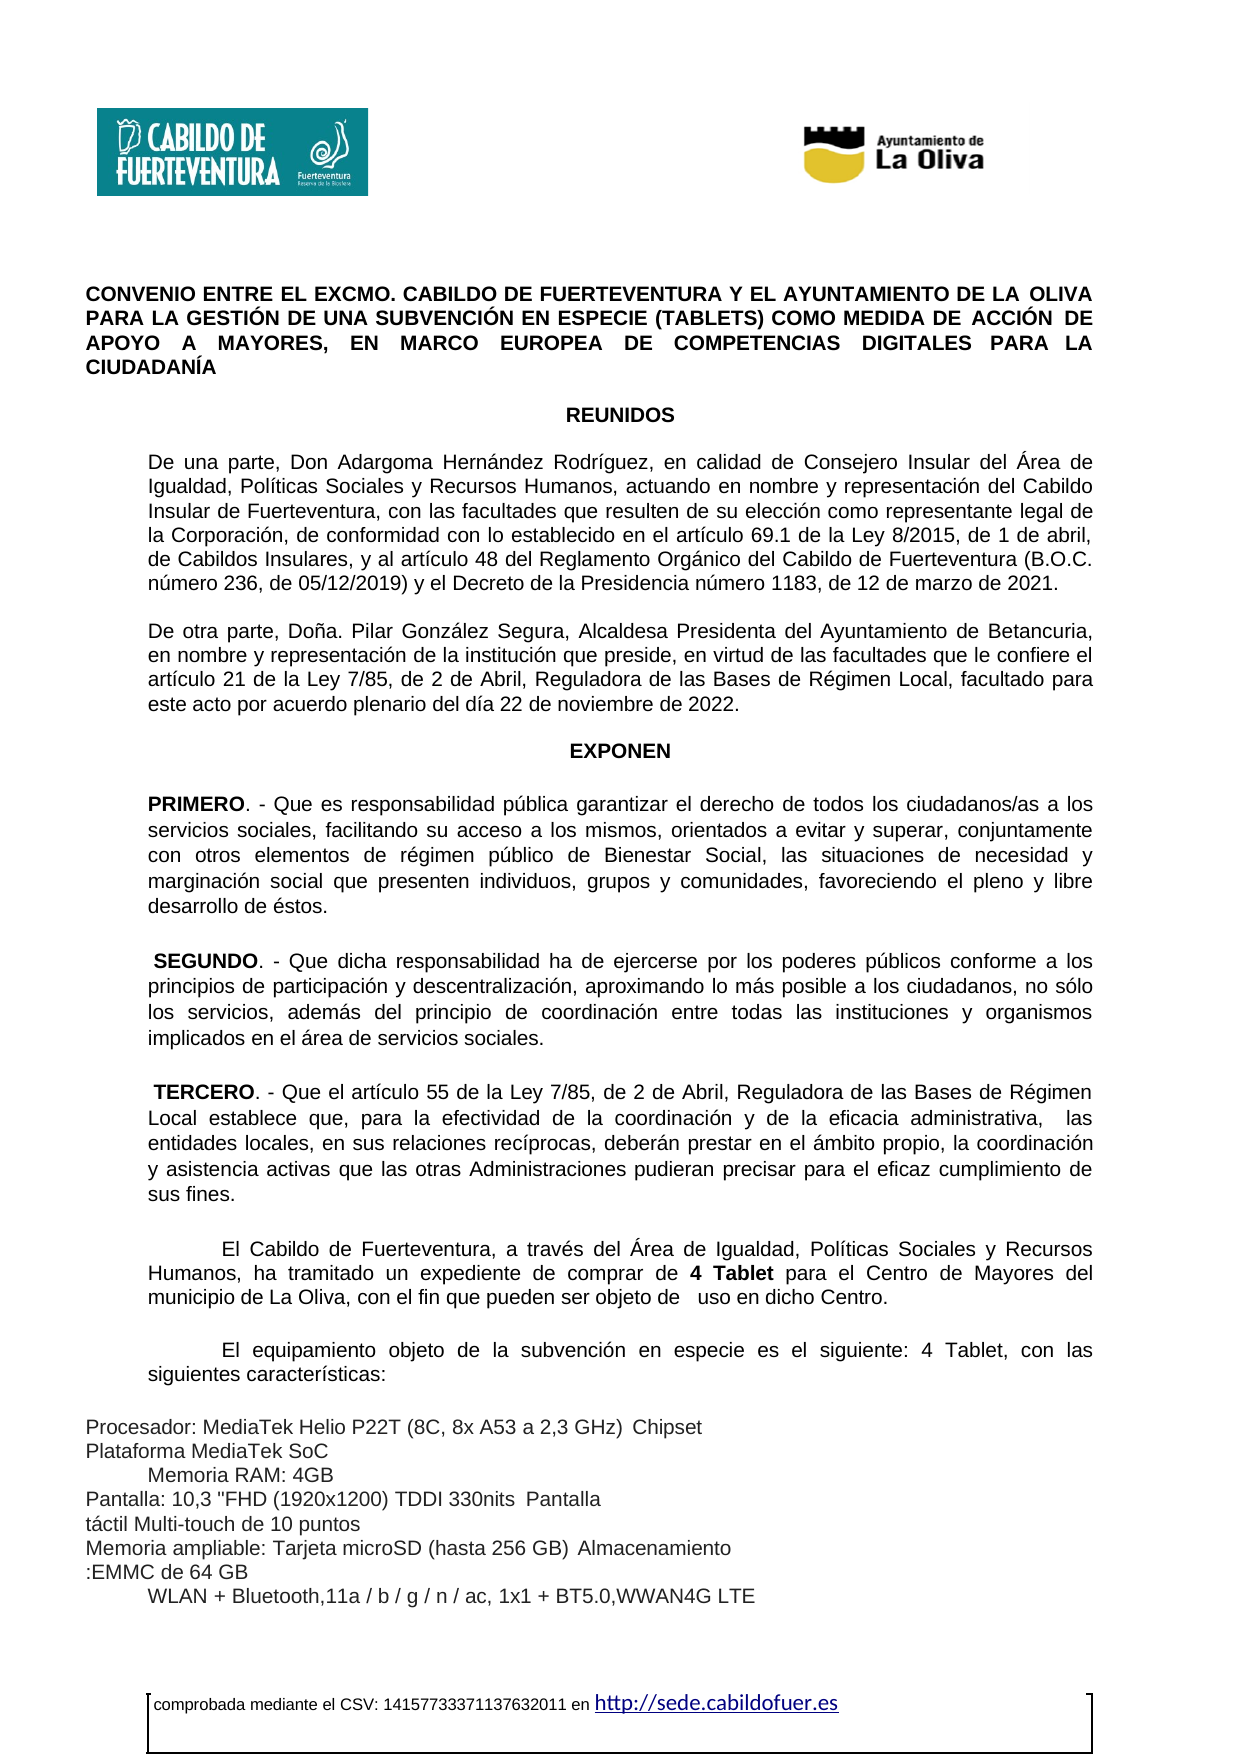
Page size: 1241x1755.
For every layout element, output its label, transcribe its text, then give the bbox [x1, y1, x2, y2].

text REUNIDOS [524, 402, 716, 426]
text Memoria ampliable: Tarjeta microSD (hasta 256 GB) Almacenamiento :EMMC de 64 GB [85, 1535, 752, 1583]
text TERCERO. - Que el artículo 55 de la Ley 7/85, de 2 de Abril, Reguladora de las Bases de Régimen Local establece que, para la efectividad de la coordinación y de la eficacia administrativa, las entidades locales, en sus relaciones recíprocas, deberán prestar en el ámbito propio, la coordinación y asistencia activas que las otras Administraciones pudieran precisar para el eficaz cumplimiento de sus fines. [148, 1080, 1093, 1206]
text El Cabildo de Fuerteventura, a través del Área de Igualdad, Políticas Sociales y Recursos Humanos, ha tramitado un expediente de comprar de 4 Tablet para el Centro de Mayores del municipio de La Oliva, con el fin que pueden ser objeto de uso en dicho Centro. [148, 1236, 1093, 1309]
text Pantalla: 10,3 "FHD (1920x1200) TDDI 330nits Pantalla táctil Multi-touch de 10 puntos [85, 1487, 627, 1535]
text Procesador: MediaTek Helio P22T (8C, 8x A53 a 2,3 GHz) Chipset Plataforma MediaTek SoC [85, 1415, 752, 1463]
subtitle EXPONEN [524, 739, 716, 763]
text SEGUNDO. - Que dicha responsabilidad ha de ejercerse por los poderes públicos conforme a los principios de participación y descentralización, aproximando lo más posible a los ciudadanos, no sólo los servicios, además del principio de coordinación entre todas las instituciones y organismos implicados en el área de servicios sociales. [148, 949, 1093, 1049]
text De una parte, Don Adargoma Hernández Rodríguez, en calidad de Consejero Insular del Área de Igualdad, Políticas Sociales y Recursos Humanos, actuando en nombre y representación del Cabildo Insular de Fuerteventura, con las facultades que resulten de su elección como representante legal de la Corporación, de conformidad con lo establecido en el artículo 69.1 de la Ley 8/2015, de 1 de abril, de Cabildos Insulares, y al artículo 48 del Reglamento Orgánico del Cabildo de Fuerteventura (B.O.C. número 236, de 05/12/2019) y el Decreto de la Presidencia número 1183, de 12 de marzo de 2021. [148, 450, 1093, 595]
text Memoria RAM: 4GB [147, 1463, 1107, 1487]
text WLAN + Bluetooth,11a / b / g / n / ac, 1x1 + BT5.0,WWAN4G LTE [147, 1583, 1107, 1607]
picture [757, 102, 1030, 196]
subtitle CONVENIO ENTRE EL EXCMO. CABILDO DE FUERTEVENTURA Y EL AYUNTAMIENTO DE LA OLIVA PARA LA GESTIÓN DE UNA SUBVENCIÓN EN ESPECIE (TABLETS) COMO MEDIDA DE ACCIÓN DE APOYO A MAYORES, EN MARCO EUROPEA DE COMPETENCIAS DIGITALES PARA LA CIUDADANÍA [85, 282, 1093, 378]
text De otra parte, Doña. Pilar González Segura, Alcaldesa Presidenta del Ayuntamiento de Betancuria, en nombre y representación de la institución que preside, en virtud de las facultades que le confiere el artículo 21 de la Ley 7/85, de 2 de Abril, Reguladora de las Bases de Régimen Local, facultado para este acto por acuerdo plenario del día 22 de noviembre de 2022. [148, 619, 1093, 715]
picture [97, 108, 369, 196]
text PRIMERO. - Que es responsabilidad pública garantizar el derecho de todos los ciudadanos/as a los servicios sociales, facilitando su acceso a los mismos, orientados a evitar y superar, conjuntamente con otros elementos de régimen público de Bienestar Social, las situaciones de necesidad y marginación social que presenten individuos, grupos y comunidades, favoreciendo el pleno y libre desarrollo de éstos. [148, 792, 1093, 918]
text El equipamiento objeto de la subvención en especie es el siguiente: 4 Tablet, con las siguientes características: [148, 1338, 1093, 1386]
